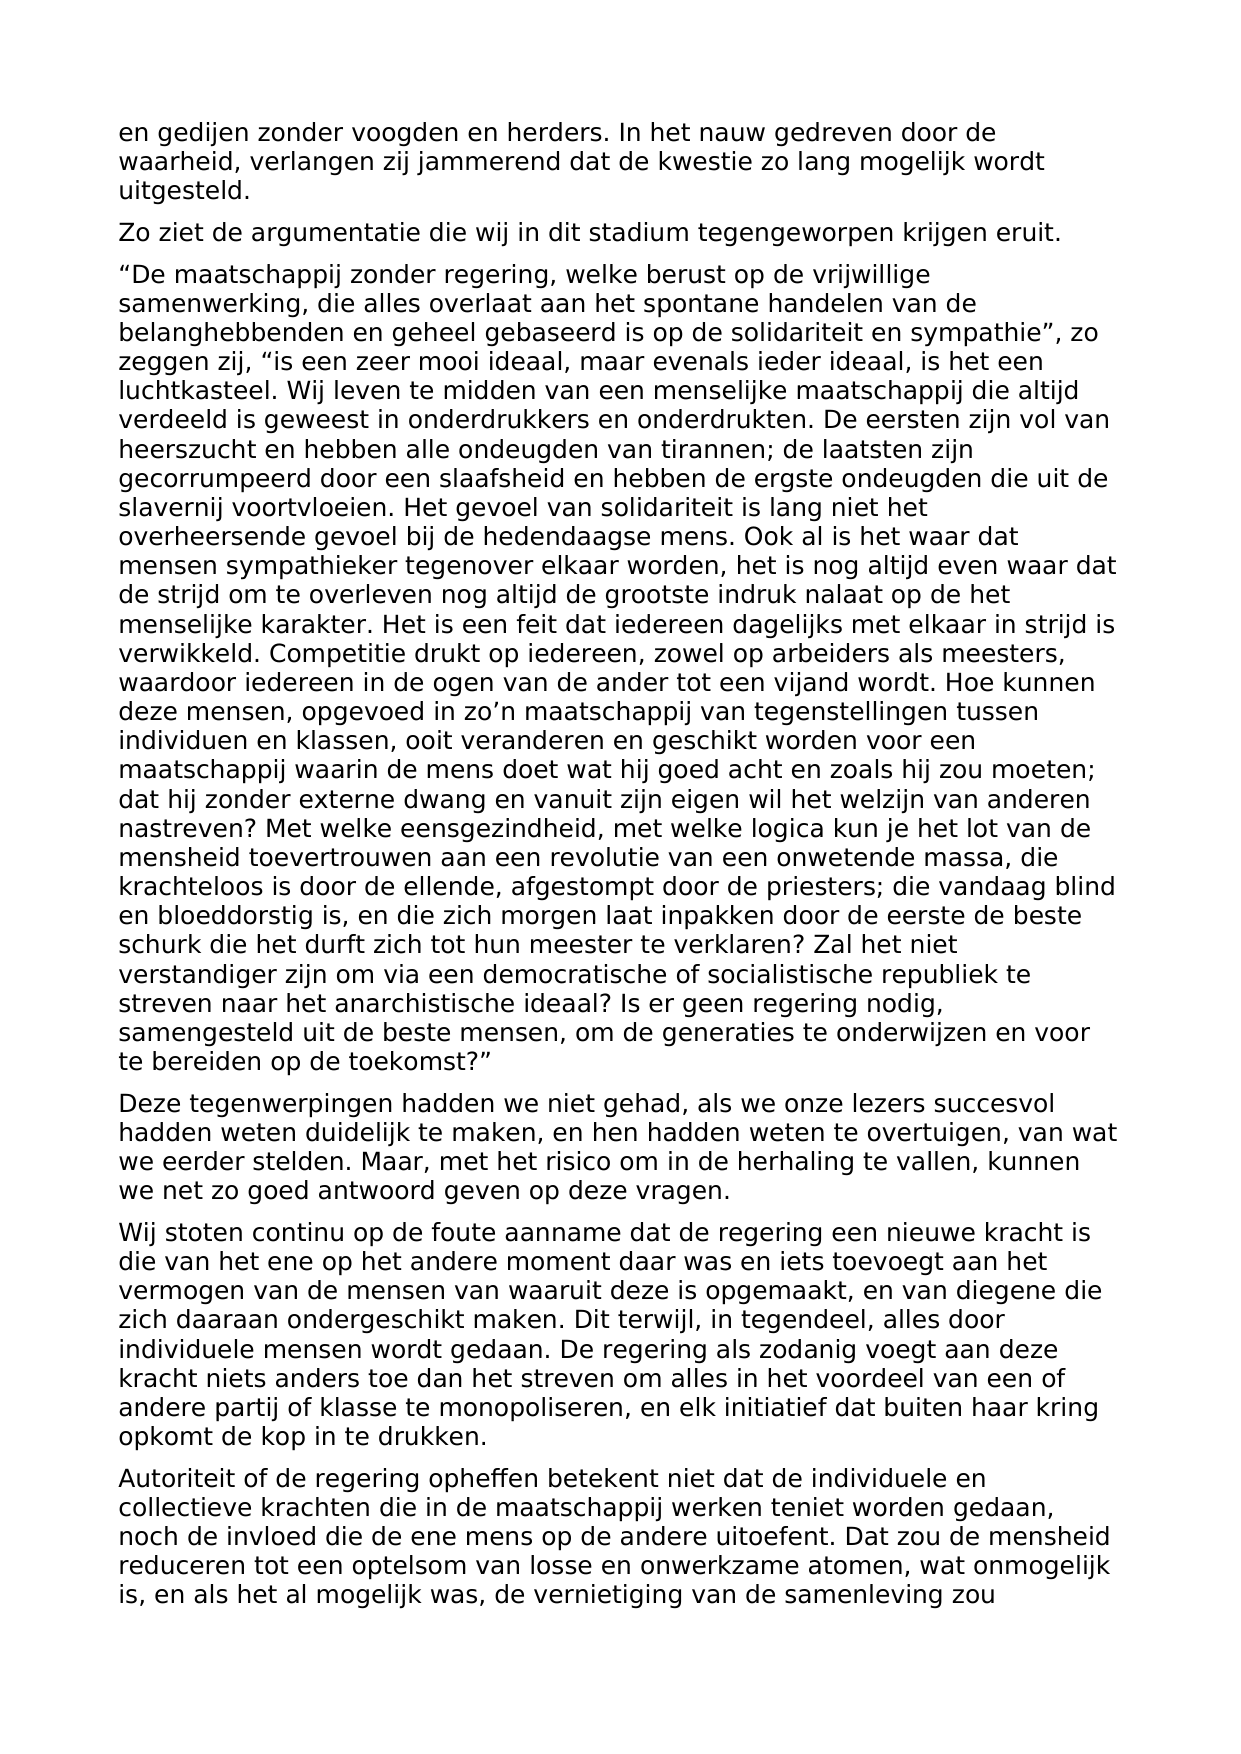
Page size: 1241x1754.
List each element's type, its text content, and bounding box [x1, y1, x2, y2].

text Autoriteit of de regering opheffen betekent niet dat de individuele en collectieve krachten die in de maatschappij werken teniet worden gedaan, noch de invloed die de ene mens op de andere uitoefent. Dat zou de mensheid reduceren tot een optelsom van losse en onwerkzame atomen, wat onmogelijk is, en als het al mogelijk was, de vernietiging van de samenleving zou [118, 1464, 1122, 1610]
text Wij stoten continu op de foute aanname dat de regering een nieuwe kracht is die van het ene op het andere moment daar was en iets toevoegt aan het vermogen van de mensen van waaruit deze is opgemaakt, en van diegene die zich daaraan ondergeschikt maken. Dit terwijl, in tegendeel, alles door individuele mensen wordt gedaan. De regering als zodanig voegt aan deze kracht niets anders toe dan het streven om alles in het voordeel van een of andere partij of klasse te monopoliseren, en elk initiatief dat buiten haar kring opkomt de kop in te drukken. [118, 1218, 1122, 1451]
text “De maatschappij zonder regering, welke berust op de vrijwillige samenwerking, die alles overlaat aan het spontane handelen van de belanghebbenden en geheel gebaseerd is op de solidariteit en sympathie”, zo zeggen zij, “is een zeer mooi ideaal, maar evenals ieder ideaal, is het een luchtkasteel. Wij leven te midden van een menselijke maatschappij die altijd verdeeld is geweest in onderdrukkers en onderdrukten. De eersten zijn vol van heerszucht en hebben alle ondeugden van tirannen; de laatsten zijn gecorrumpeerd door een slaafsheid en hebben de ergste ondeugden die uit de slavernij voortvloeien. Het gevoel van solidariteit is lang niet het overheersende gevoel bij de hedendaagse mens. Ook al is het waar dat mensen sympathieker tegenover elkaar worden, het is nog altijd even waar dat de strijd om te overleven nog altijd de grootste indruk nalaat op de het menselijke karakter. Het is een feit dat iedereen dagelijks met elkaar in strijd is verwikkeld. Competitie drukt op iedereen, zowel op arbeiders als meesters, waardoor iedereen in de ogen van de ander tot een vijand wordt. Hoe kunnen deze mensen, opgevoed in zo’n maatschappij van tegenstellingen tussen individuen en klassen, ooit veranderen en geschikt worden voor een maatschappij waarin de mens doet wat hij goed acht en zoals hij zou moeten; dat hij zonder externe dwang en vanuit zijn eigen wil het welzijn van anderen nastreven? Met welke eensgezindheid, met welke logica kun je het lot van de mensheid toevertrouwen aan een revolutie van een onwetende massa, die krachteloos is door de ellende, afgestompt door de priesters; die vandaag blind en bloeddorstig is, en die zich morgen laat inpakken door de eerste de beste schurk die het durft zich tot hun meester te verklaren? Zal het niet verstandiger zijn om via een democratische of socialistische republiek te streven naar het anarchistische ideaal? Is er geen regering nodig, samengesteld uit de beste mensen, om de generaties te onderwijzen en voor te bereiden op de toekomst?” [118, 260, 1122, 1076]
text Deze tegenwerpingen hadden we niet gehad, als we onze lezers succesvol hadden weten duidelijk te maken, en hen hadden weten te overtuigen, van wat we eerder stelden. Maar, met het risico om in de herhaling te vallen, kunnen we net zo goed antwoord geven op deze vragen. [118, 1089, 1122, 1206]
text Zo ziet de argumentatie die wij in dit stadium tegengeworpen krijgen eruit. [118, 218, 1122, 247]
text en gedijen zonder voogden en herders. In het nauw gedreven door de waarheid, verlangen zij jammerend dat de kwestie zo lang mogelijk wordt uitgesteld. [118, 118, 1122, 206]
